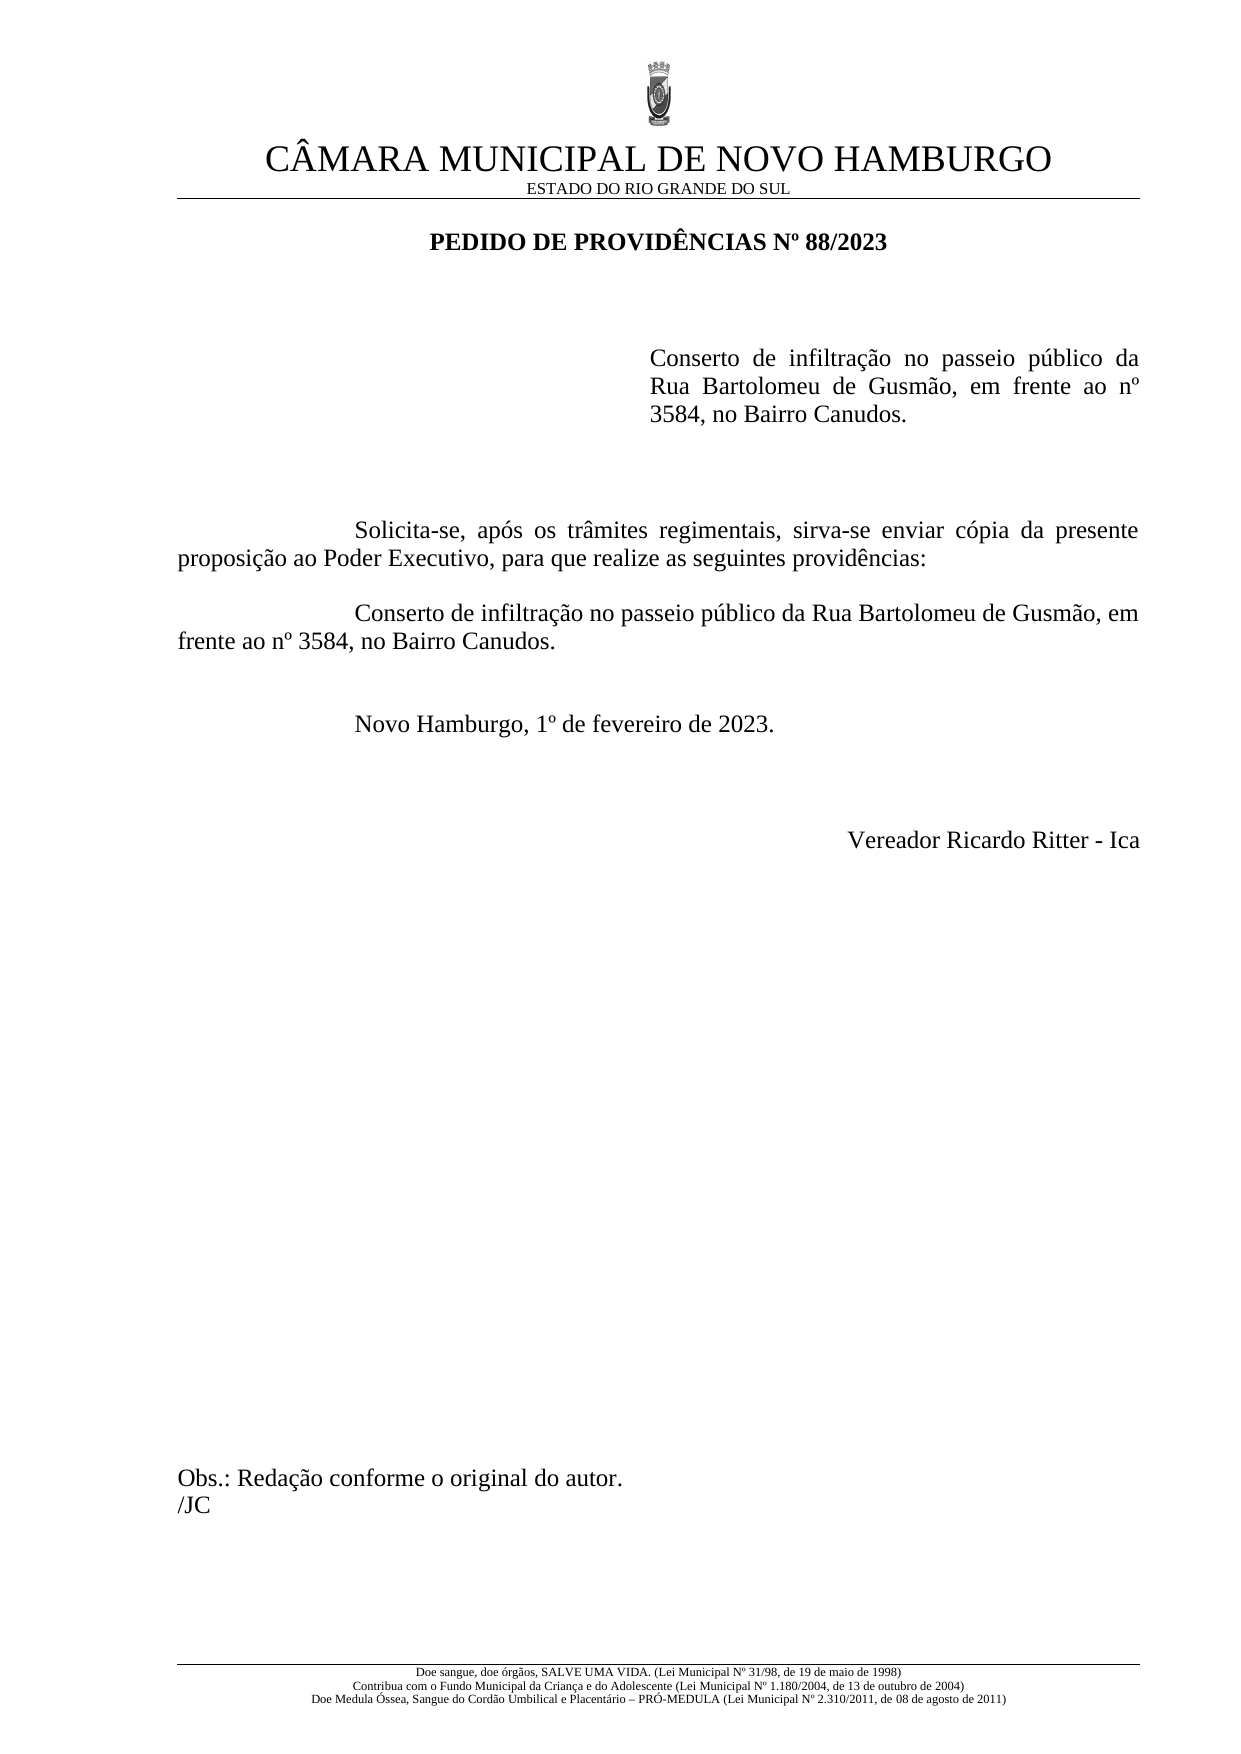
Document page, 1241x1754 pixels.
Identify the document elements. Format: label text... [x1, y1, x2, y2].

text /JC [177, 1491, 1140, 1519]
text Vereador Ricardo Ritter - Ica [177, 826, 1140, 854]
text Solicita-se, após os trâmites regimentais, sirva-se enviar cópia da presente proposição ao Poder Executivo, para que realize as seguintes providências: [177, 516, 1140, 572]
text Conserto de infiltração no passeio público da Rua Bartolomeu de Gusmão, em frente ao nº 3584, no Bairro Canudos. [177, 599, 1140, 655]
text Novo Hamburgo, 1º de fevereiro de 2023. [177, 710, 1140, 738]
text Conserto de infiltração no passeio público da Rua Bartolomeu de Gusmão, em frente ao nº 3584, no Bairro Canudos. [649, 344, 1140, 428]
text PEDIDO DE PROVIDÊNCIAS Nº 88/2023 [177, 228, 1140, 256]
text Obs.: Redação conforme o original do autor. [177, 1464, 1140, 1491]
